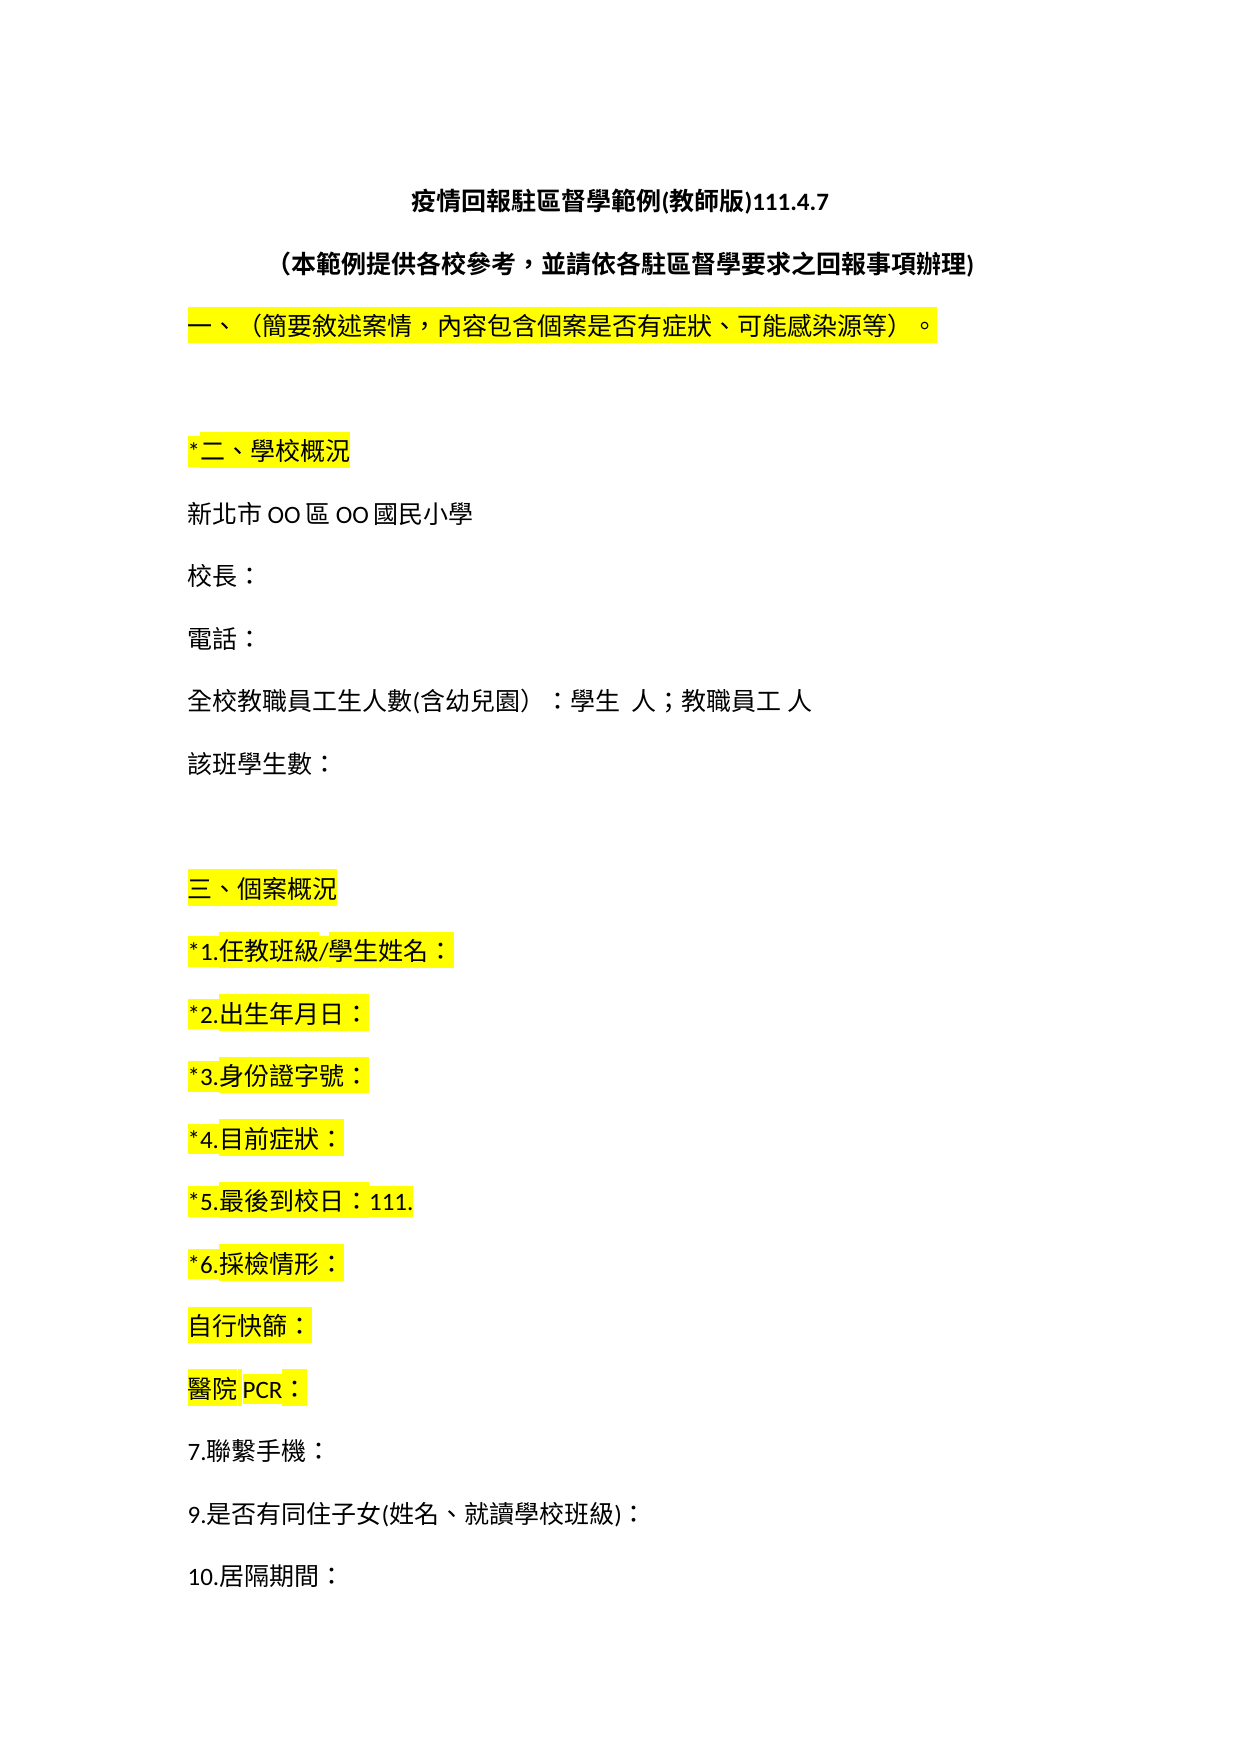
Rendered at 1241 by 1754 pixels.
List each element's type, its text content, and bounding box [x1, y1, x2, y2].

text 自行快篩： [187, 1283, 1053, 1346]
text *4.目前症狀： [187, 1096, 1053, 1158]
text 電話： [187, 596, 1053, 658]
text 全校教職員工生人數(含幼兒園）：學生 人；教職員工 人 [187, 658, 1053, 721]
text 疫情回報駐區督學範例(教師版)111.4.7 （本範例提供各校參考，並請依各駐區督學要求之回報事項辦理) [187, 158, 1053, 283]
text *3.身份證字號： [187, 1033, 1053, 1096]
text 該班學生數： [187, 721, 1053, 783]
text 7.聯繫手機： [187, 1408, 1053, 1471]
text 校長： [187, 533, 1053, 596]
text 醫院PCR： [187, 1346, 1053, 1408]
text *2.出生年月日： [187, 971, 1053, 1033]
text 9.是否有同住子女(姓名、就讀學校班級)： [187, 1471, 1053, 1533]
text *6.採檢情形： [187, 1221, 1053, 1283]
text 一、（簡要敘述案情，內容包含個案是否有症狀、可能感染源等）。 [187, 283, 1053, 346]
text 10.居隔期間： [187, 1533, 1053, 1596]
text 新北市OO區OO國民小學 [187, 471, 1053, 533]
text *二、學校概況 [187, 408, 1053, 471]
text 三、個案概況 [187, 846, 1053, 908]
text *1.任教班級/學生姓名： [187, 908, 1053, 971]
text *5.最後到校日：111. [187, 1158, 1053, 1221]
